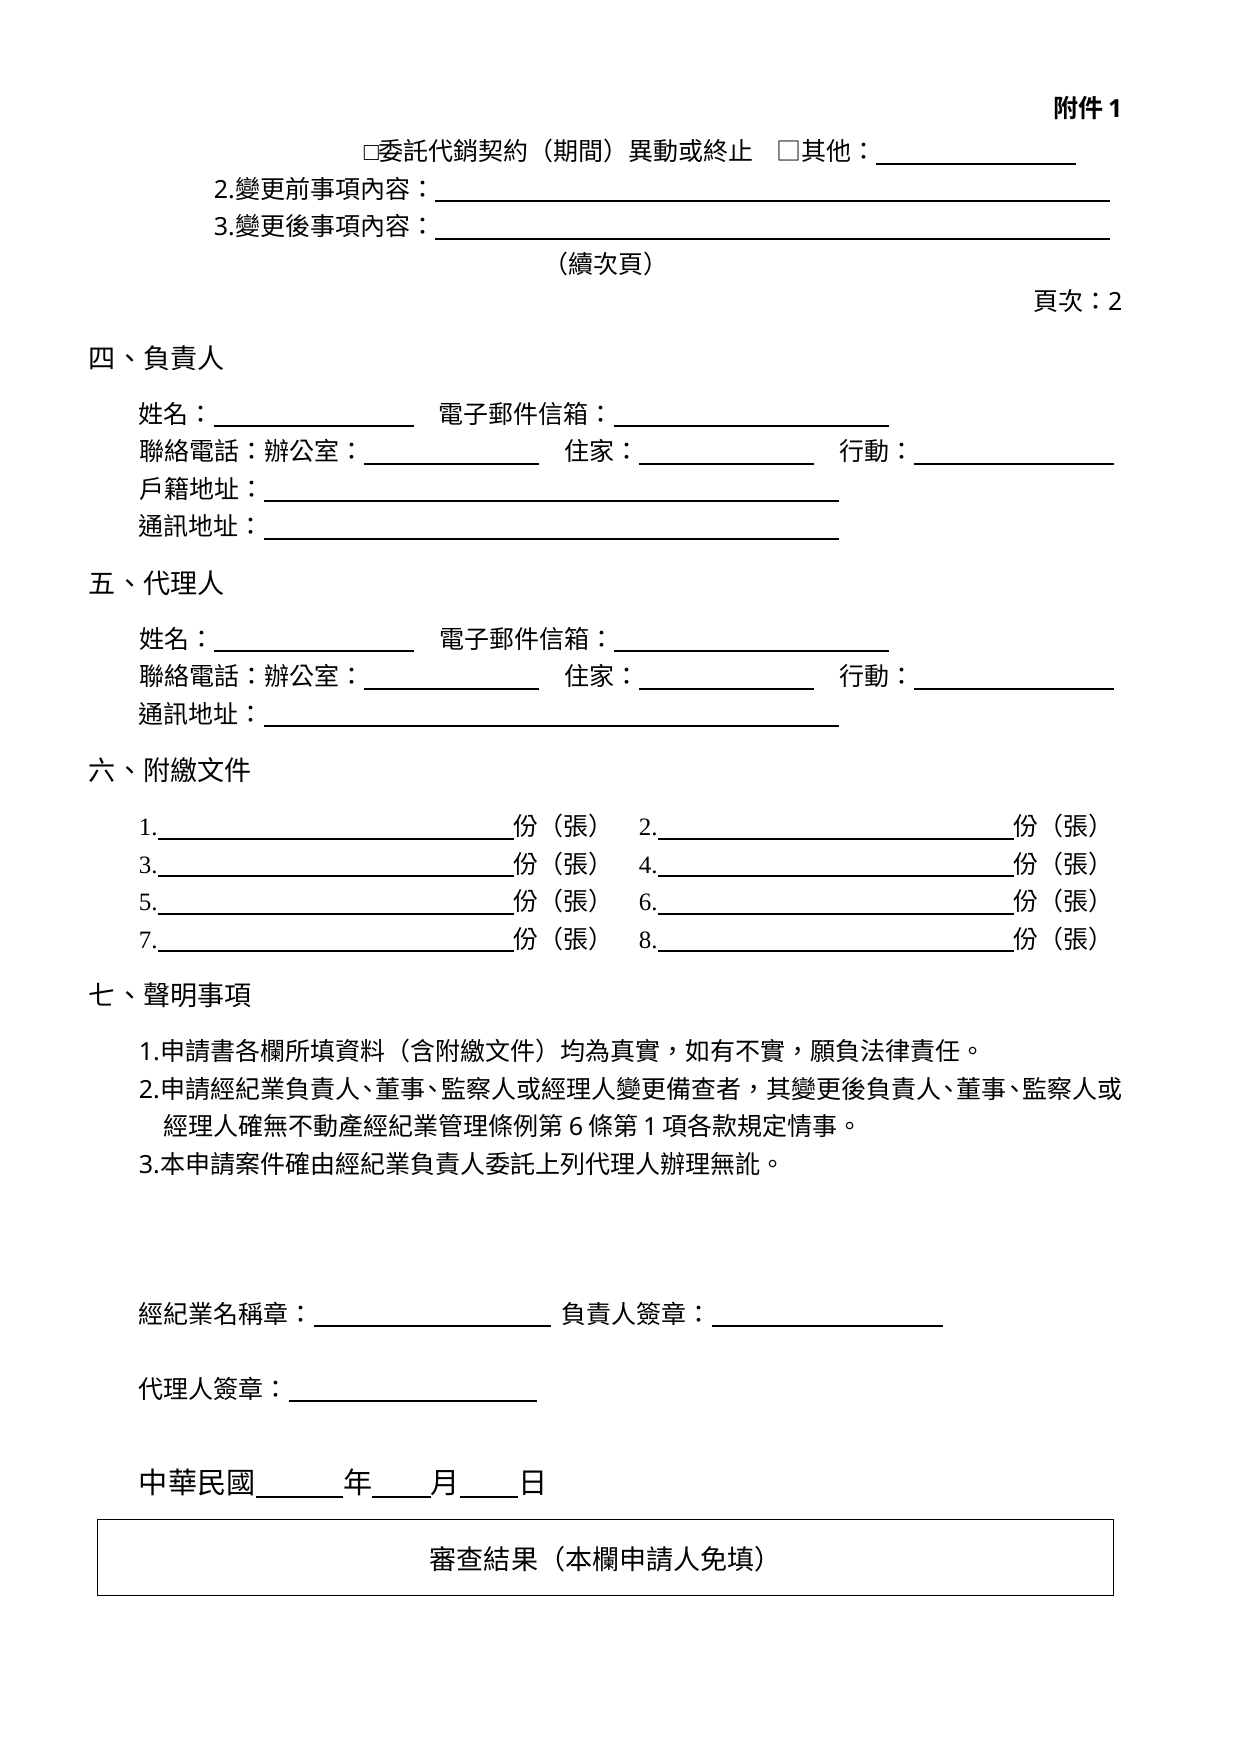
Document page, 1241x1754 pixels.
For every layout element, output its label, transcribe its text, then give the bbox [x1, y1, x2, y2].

text 代理人簽章： [139, 1369, 1122, 1406]
text 3. 份（張） 4. 份（張） [139, 844, 1122, 881]
text 六、附繳文件 [89, 731, 1122, 806]
text 通訊地址： [139, 694, 1122, 731]
text 戶籍地址： [139, 469, 1122, 506]
text 7. 份（張） 8. 份（張） [139, 919, 1122, 956]
text 2.申請經紀業負責人、董事、監察人或經理人變更備查者，其變更後負責人、董事、監察人或經理人確無不動產經紀業管理條例第6條第1項各款規定情事。 [139, 1069, 1122, 1144]
text 通訊地址： [139, 506, 1122, 544]
text 聯絡電話：辦公室： 住家： 行動： [139, 431, 1122, 469]
text 七、聲明事項 [89, 956, 1122, 1031]
text 5. 份（張） 6. 份（張） [139, 881, 1122, 919]
text 1. 份（張） 2. 份（張） [139, 806, 1122, 844]
text 姓名： 電子郵件信箱： [139, 394, 1122, 431]
text 姓名： 電子郵件信箱： [139, 619, 1122, 656]
table_header 審查結果（本欄申請人免填） [98, 1520, 1113, 1595]
text 頁次：2 [89, 281, 1122, 319]
text 四、負責人 [89, 319, 1122, 394]
text （續次頁） [89, 244, 1122, 281]
text □委託代銷契約（期間）異動或終止 □其他： [364, 131, 1122, 169]
text 3.變更後事項內容： [214, 206, 1122, 244]
text 3.本申請案件確由經紀業負責人委託上列代理人辦理無訛。 [139, 1144, 1122, 1181]
text 經紀業名稱章： 負責人簽章： [139, 1294, 1122, 1331]
text 1.申請書各欄所填資料（含附繳文件）均為真實，如有不實，願負法律責任。 [139, 1031, 1122, 1069]
text 聯絡電話：辦公室： 住家： 行動： [139, 656, 1122, 694]
text 中華民國 年 月 日 [139, 1444, 1122, 1519]
text 五、代理人 [89, 544, 1122, 619]
text 2.變更前事項內容： [214, 169, 1122, 206]
